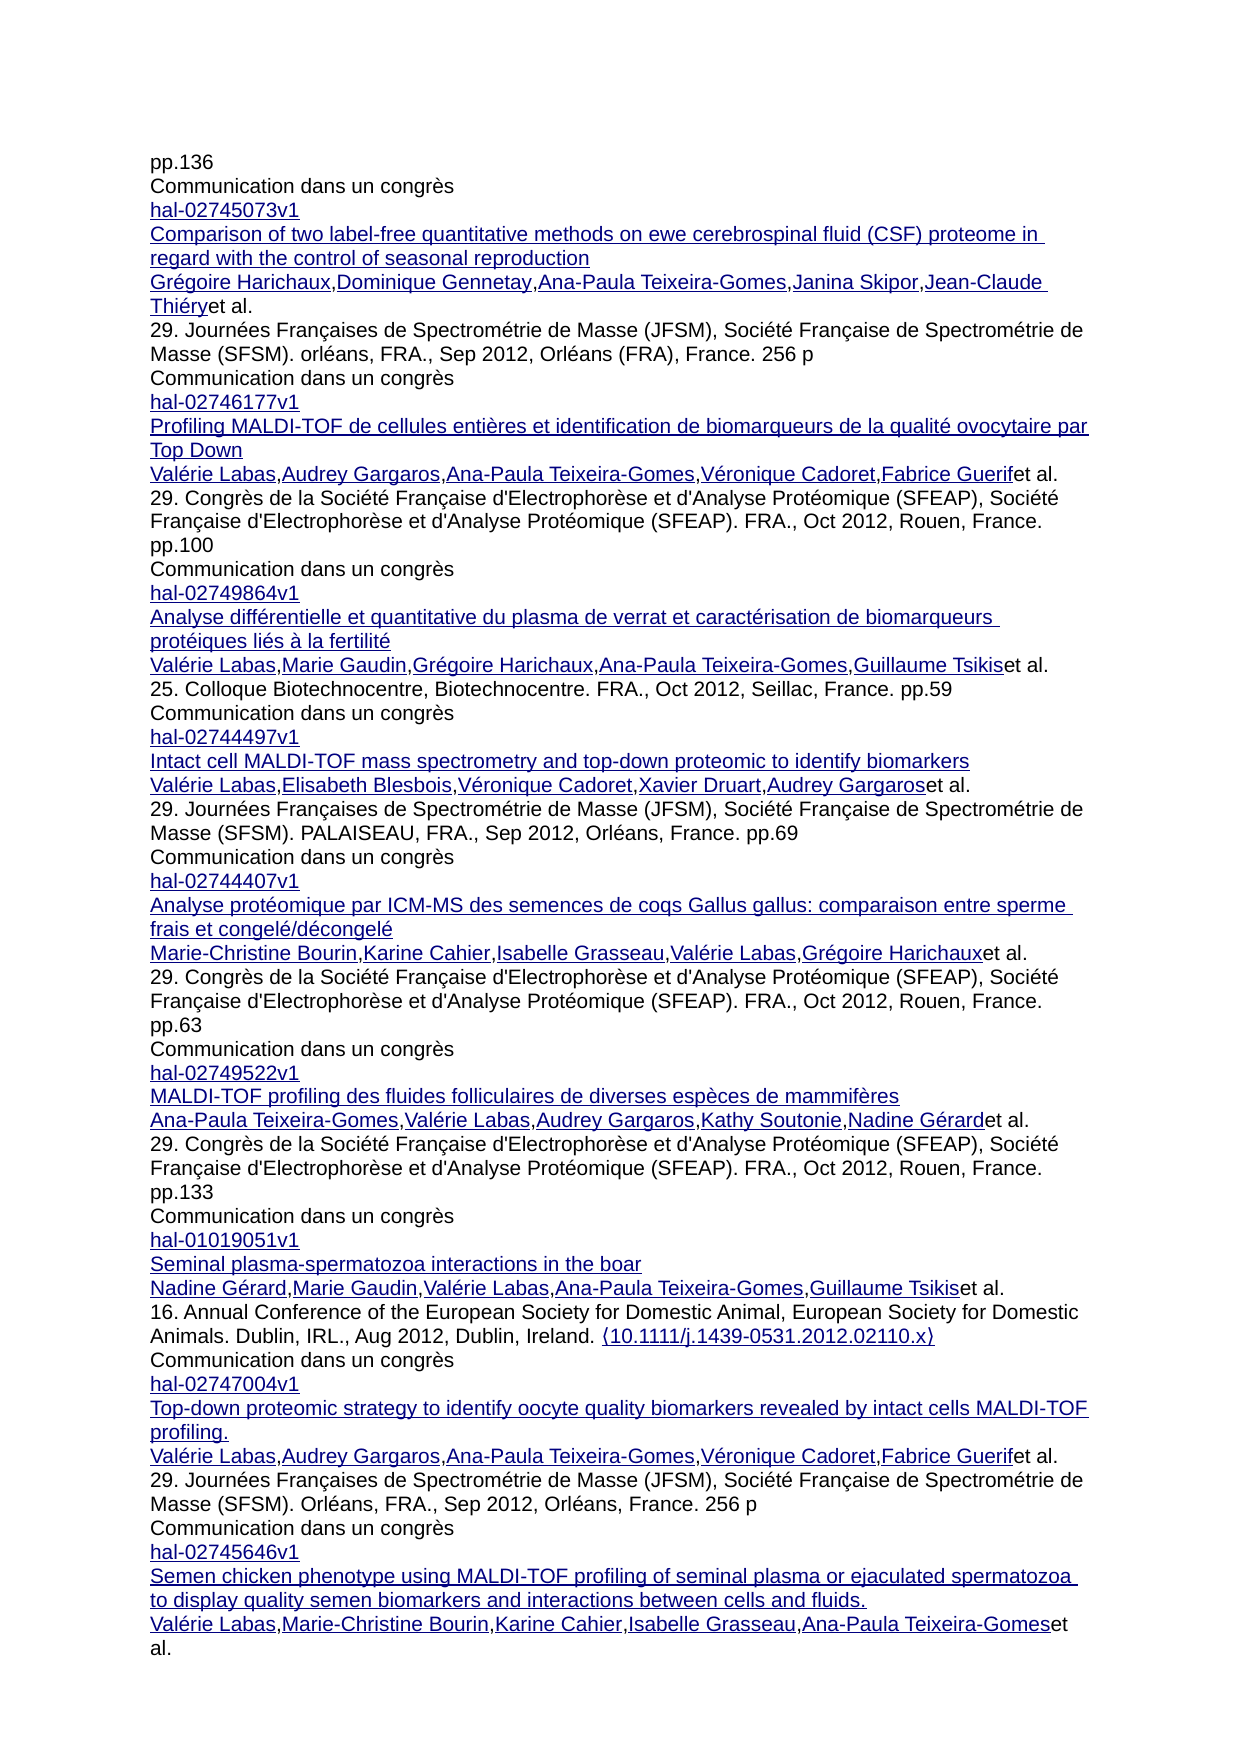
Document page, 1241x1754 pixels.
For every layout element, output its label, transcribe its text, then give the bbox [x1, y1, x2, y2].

table_cell Seminal plasma-spermatozoa interactions in the boar Nadine Gérard,Marie Gaudin,Valérie Labas,Ana-Paula Teixeira-Gomes,Guillaume Tsikiset al. 16. Annual Conference of the European Society for Domestic Animal, European Society for Domestic Animals. Dublin, IRL., Aug 2012, Dublin, Ireland. ⟨10.1111/j.1439-0531.2012.02110.x⟩ Communication dans un congrès hal-02747004v1 [150, 1252, 1090, 1396]
table_cell Profiling MALDI-TOF de cellules entières et identification de biomarqueurs de la qualité ovocytaire par Top Down Valérie Labas,Audrey Gargaros,Ana-Paula Teixeira-Gomes,Véronique Cadoret,Fabrice Guerifet al. 29. Congrès de la Société Française d'Electrophorèse et d'Analyse Protéomique (SFEAP), Société Française d'Electrophorèse et d'Analyse Protéomique (SFEAP). FRA., Oct 2012, Rouen, France. pp.100 Communication dans un congrès hal-02749864v1 [150, 414, 1090, 605]
table_cell Comparison of two label-free quantitative methods on ewe cerebrospinal fluid (CSF) proteome in regard with the control of seasonal reproduction Grégoire Harichaux,Dominique Gennetay,Ana-Paula Teixeira-Gomes,Janina Skipor,Jean-Claude Thiéryet al. 29. Journées Françaises de Spectrométrie de Masse (JFSM), Société Française de Spectrométrie de Masse (SFSM). orléans, FRA., Sep 2012, Orléans (FRA), France. 256 p Communication dans un congrès hal-02746177v1 [150, 222, 1090, 413]
table_cell MALDI-TOF profiling des fluides folliculaires de diverses espèces de mammifères Ana-Paula Teixeira-Gomes,Valérie Labas,Audrey Gargaros,Kathy Soutonie,Nadine Gérardet al. 29. Congrès de la Société Française d'Electrophorèse et d'Analyse Protéomique (SFEAP), Société Française d'Electrophorèse et d'Analyse Protéomique (SFEAP). FRA., Oct 2012, Rouen, France. pp.133 Communication dans un congrès hal-01019051v1 [150, 1084, 1090, 1252]
table_cell Top-down proteomic strategy to identify oocyte quality biomarkers revealed by intact cells MALDI-TOF profiling. Valérie Labas,Audrey Gargaros,Ana-Paula Teixeira-Gomes,Véronique Cadoret,Fabrice Guerifet al. 29. Journées Françaises de Spectrométrie de Masse (JFSM), Société Française de Spectrométrie de Masse (SFSM). Orléans, FRA., Sep 2012, Orléans, France. 256 p Communication dans un congrès hal-02745646v1 [150, 1396, 1090, 1563]
table_cell Intact cell MALDI-TOF mass spectrometry and top-down proteomic to identify biomarkers Valérie Labas,Elisabeth Blesbois,Véronique Cadoret,Xavier Druart,Audrey Gargaroset al. 29. Journées Françaises de Spectrométrie de Masse (JFSM), Société Française de Spectrométrie de Masse (SFSM). PALAISEAU, FRA., Sep 2012, Orléans, France. pp.69 Communication dans un congrès hal-02744407v1 [150, 749, 1090, 893]
table_cell Semen chicken phenotype using MALDI-TOF profiling of seminal plasma or ejaculated spermatozoa to display quality semen biomarkers and interactions between cells and fluids. Valérie Labas,Marie-Christine Bourin,Karine Cahier,Isabelle Grasseau,Ana-Paula Teixeira-Gomeset al. [150, 1564, 1090, 1659]
table_cell Analyse différentielle et quantitative du plasma de verrat et caractérisation de biomarqueurs protéiques liés à la fertilité Valérie Labas,Marie Gaudin,Grégoire Harichaux,Ana-Paula Teixeira-Gomes,Guillaume Tsikiset al. 25. Colloque Biotechnocentre, Biotechnocentre. FRA., Oct 2012, Seillac, France. pp.59 Communication dans un congrès hal-02744497v1 [150, 605, 1090, 749]
table_cell pp.136 Communication dans un congrès hal-02745073v1 [150, 150, 1090, 222]
table_cell Analyse protéomique par ICM-MS des semences de coqs Gallus gallus: comparaison entre sperme frais et congelé/décongelé Marie-Christine Bourin,Karine Cahier,Isabelle Grasseau,Valérie Labas,Grégoire Harichauxet al. 29. Congrès de la Société Française d'Electrophorèse et d'Analyse Protéomique (SFEAP), Société Française d'Electrophorèse et d'Analyse Protéomique (SFEAP). FRA., Oct 2012, Rouen, France. pp.63 Communication dans un congrès hal-02749522v1 [150, 893, 1090, 1084]
